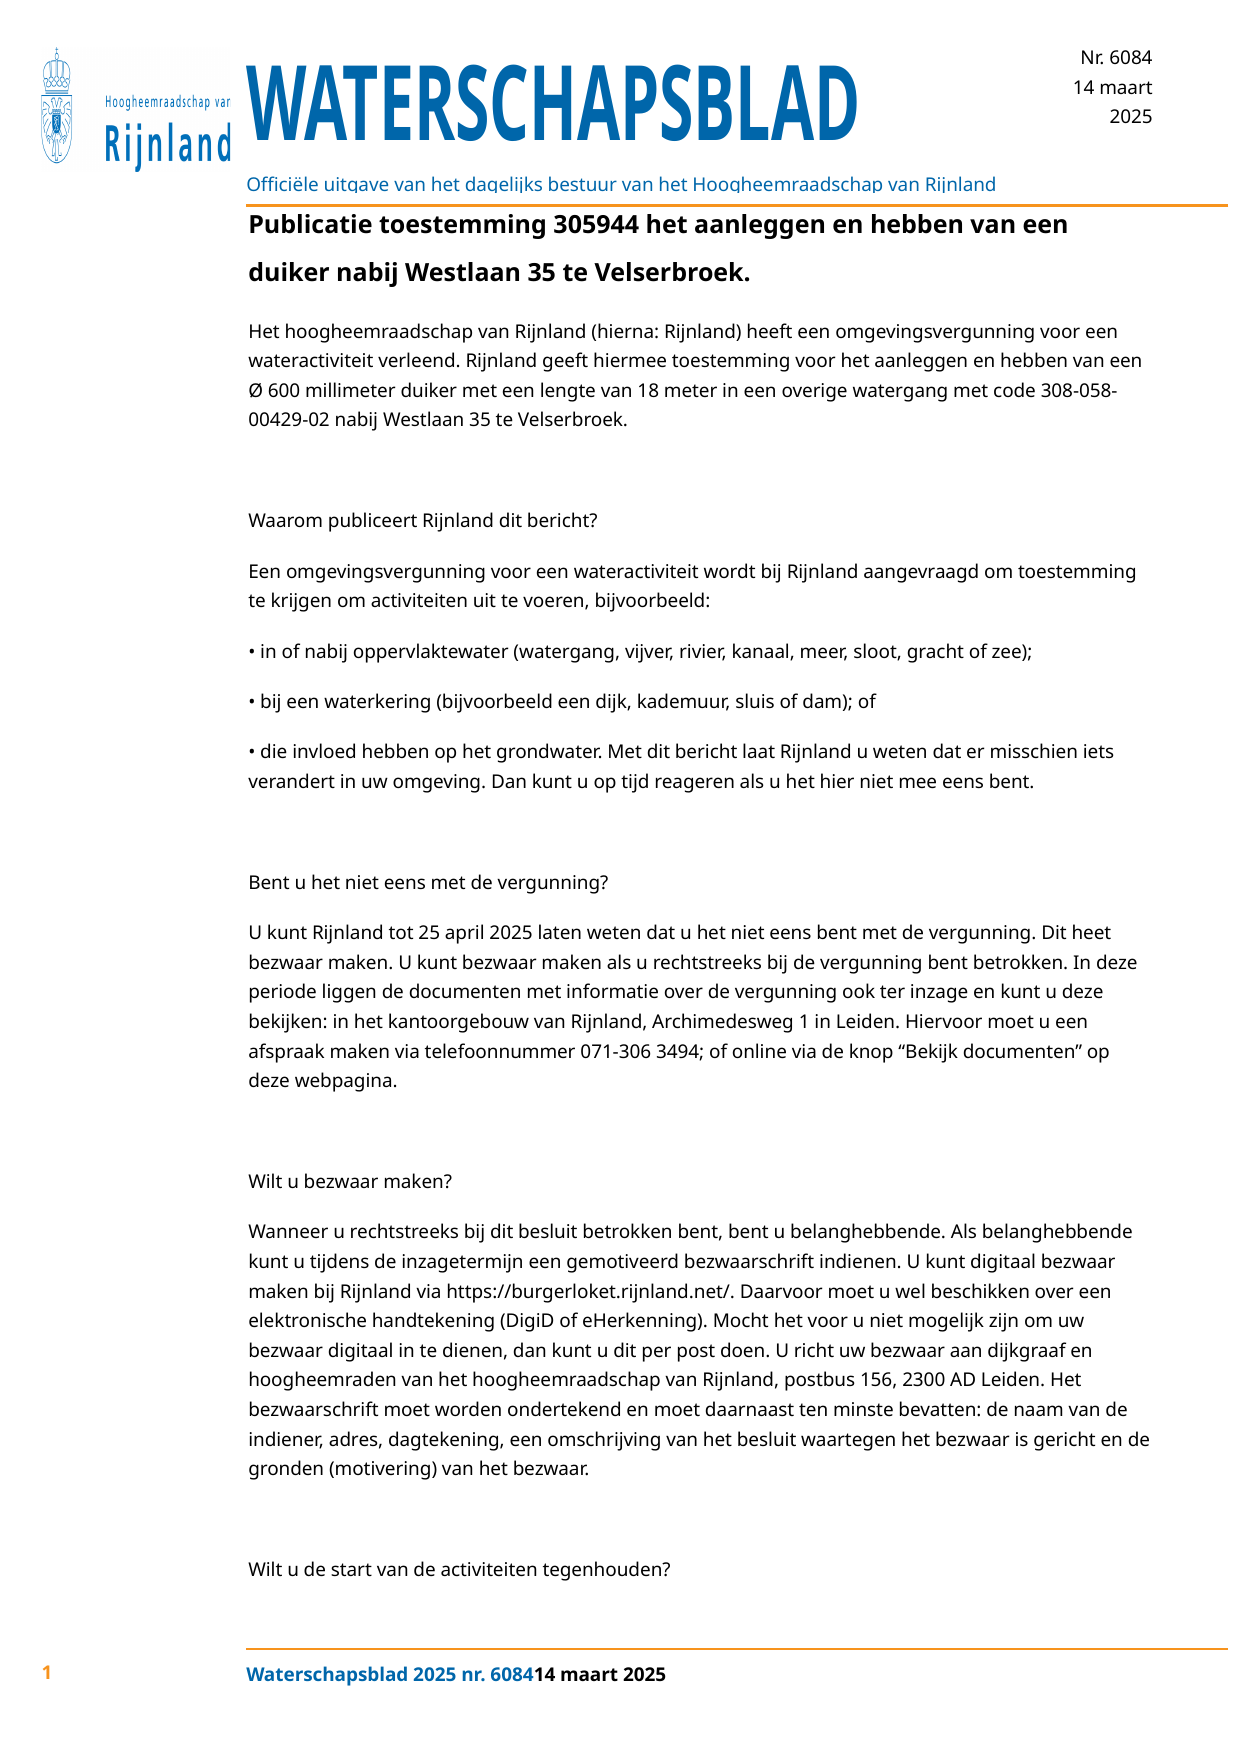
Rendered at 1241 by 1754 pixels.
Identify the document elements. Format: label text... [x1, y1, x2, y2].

text • bij een waterkering (bijvoorbeeld een dijk, kademuur, sluis of dam); of [248, 688, 1152, 714]
text Wilt u de start van de activiteiten tegenhouden? [248, 1556, 1152, 1582]
text Wilt u bezwaar maken? [248, 1168, 1152, 1194]
text • in of nabij oppervlaktewater (watergang, vijver, rivier, kanaal, meer, sloot, gracht of zee); [248, 638, 1152, 664]
text Bent u het niet eens met de vergunning? [248, 869, 1152, 895]
text Een omgevingsvergunning voor een wateractiviteit wordt bij Rijnland aangevraagd om toestemming te krijgen om activiteiten uit te voeren, bijvoorbeeld: [248, 558, 1152, 613]
text U kunt Rijnland tot 25 april 2025 laten weten dat u het niet eens bent met de vergunning. Dit heet bezwaar maken. U kunt bezwaar maken als u rechtstreeks bij de vergunning bent betrokken. In deze periode liggen de documenten met informatie over de vergunning ook ter inzage en kunt u deze bekijken: in het kantoorgebouw van Rijnland, Archimedesweg 1 in Leiden. Hiervoor moet u een afspraak maken via telefoonnummer 071-306 3494; of online via de knop “Bekijk documenten” op deze webpagina. [248, 919, 1152, 1093]
text Wanneer u rechtstreeks bij dit besluit betrokken bent, bent u belanghebbende. Als belanghebbende kunt u tijdens de inzagetermijn een gemotiveerd bezwaarschrift indienen. U kunt digitaal bezwaar maken bij Rijnland via https://burgerloket.rijnland.net/. Daarvoor moet u wel beschikken over een elektronische handtekening (DigiD of eHerkenning). Mocht het voor u niet mogelijk zijn om uw bezwaar digitaal in te dienen, dan kunt u dit per post doen. U richt uw bezwaar aan dijkgraaf en hoogheemraden van het hoogheemraadschap van Rijnland, postbus 156, 2300 AD Leiden. Het bezwaarschrift moet worden ondertekend en moet daarnaast ten minste bevatten: de naam van de indiener, adres, dagtekening, een omschrijving van het besluit waartegen het bezwaar is gericht en de gronden (motivering) van het bezwaar. [248, 1219, 1152, 1481]
text Het hoogheemraadschap van Rijnland (hierna: Rijnland) heeft een omgevingsvergunning voor een wateractiviteit verleend. Rijnland geeft hiermee toestemming voor het aanleggen en hebben van een Ø 600 millimeter duiker met een lengte van 18 meter in een overige watergang met code 308-058- 00429-02 nabij Westlaan 35 te Velserbroek. [248, 318, 1152, 432]
text Publicatie toestemming 305944 het aanleggen en hebben van een duiker nabij Westlaan 35 te Velserbroek. [248, 207, 1152, 288]
picture [41, 47, 231, 172]
text • die invloed hebben op het grondwater. Met dit bericht laat Rijnland u weten dat er misschien iets verandert in uw omgeving. Dan kunt u op tijd reageren als u het hier niet mee eens bent. [248, 739, 1152, 794]
text Waarom publiceert Rijnland dit bericht? [248, 507, 1152, 533]
